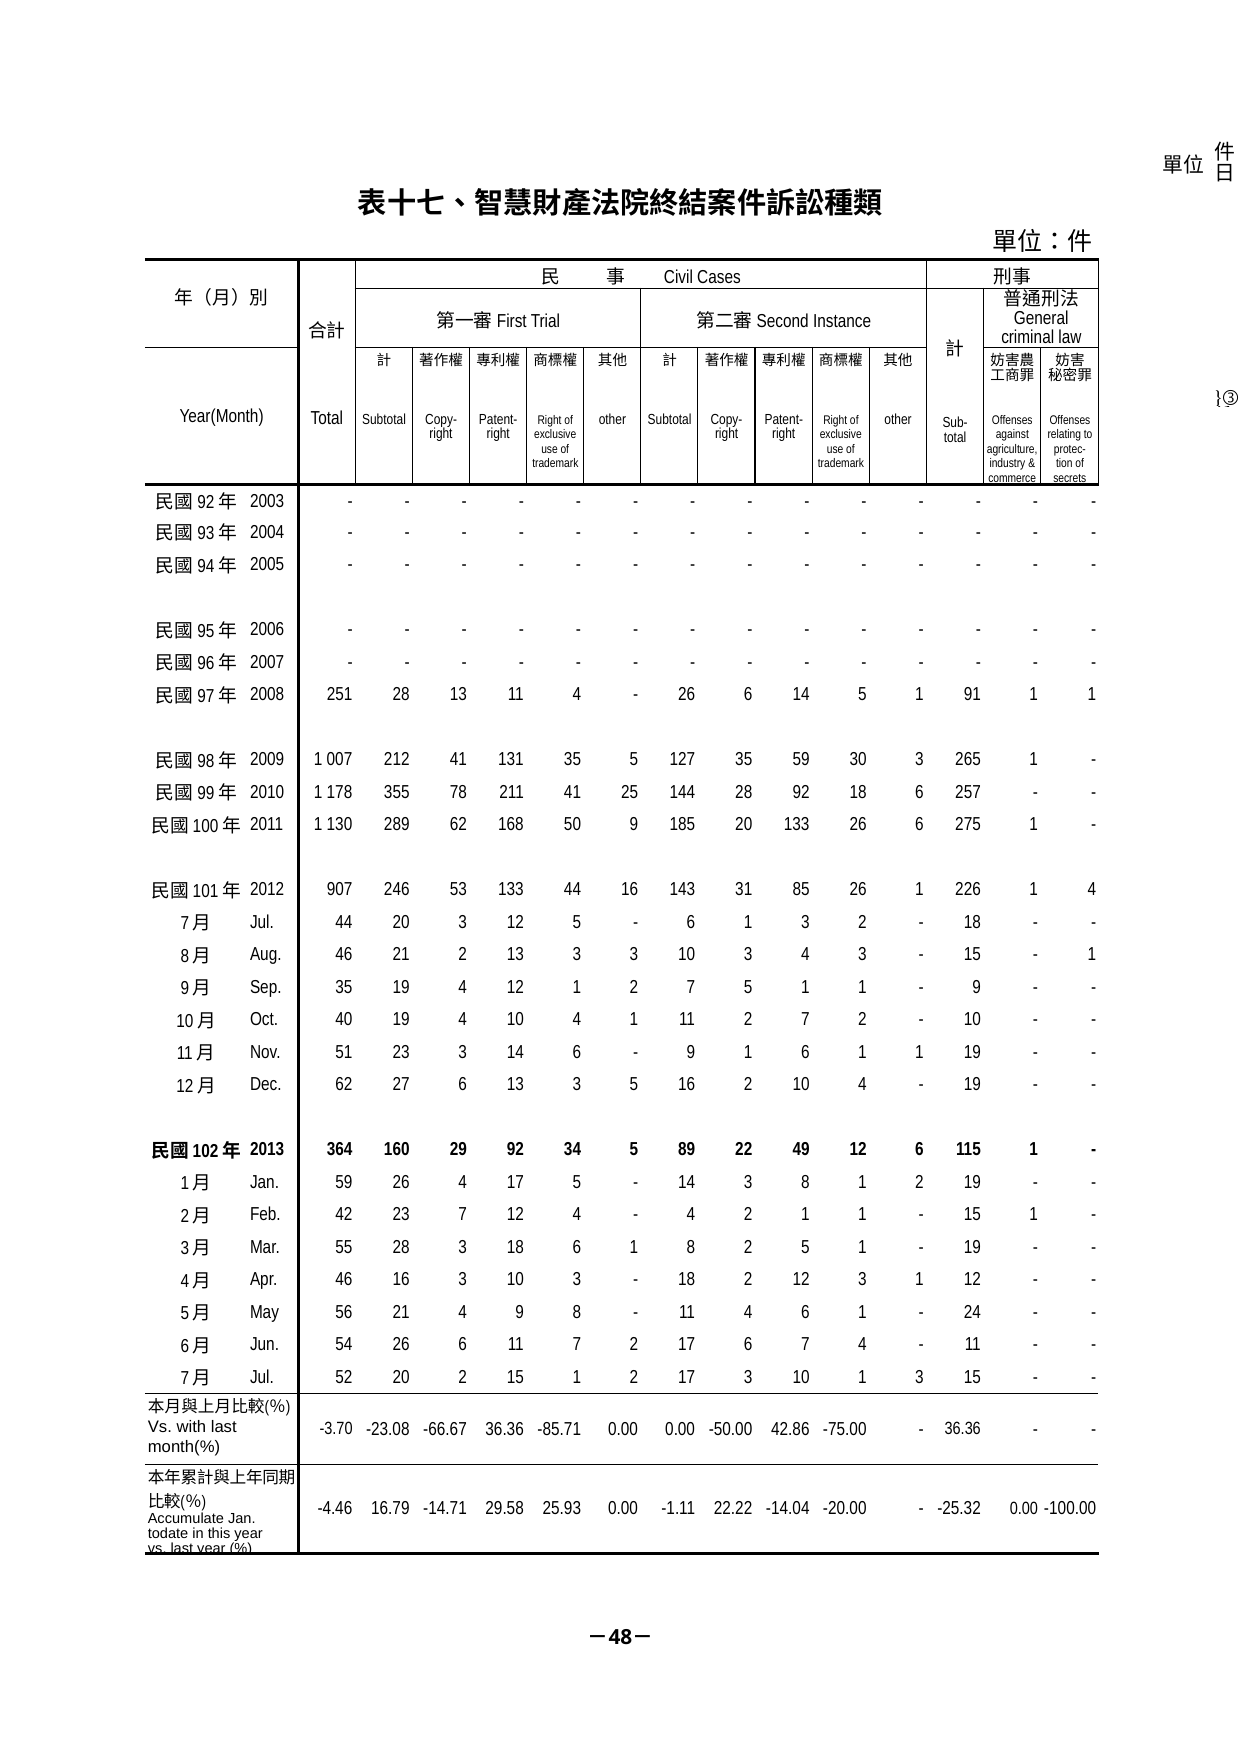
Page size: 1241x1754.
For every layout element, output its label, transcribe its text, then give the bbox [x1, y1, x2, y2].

table_cell 1 [584, 1230, 641, 1263]
table_cell 2008 [247, 678, 297, 710]
table_cell 10 [469, 1263, 526, 1295]
table_cell 11 [926, 1328, 983, 1360]
table_cell 3 [812, 938, 869, 970]
table_cell 民國 99年 [145, 775, 247, 808]
table_cell 6 [755, 1295, 812, 1328]
table_cell 11 [641, 1003, 698, 1035]
table_cell May [247, 1295, 297, 1328]
table_cell 265 [926, 743, 983, 775]
table_cell 0.00 [584, 1465, 641, 1552]
table_cell [812, 710, 869, 743]
table_cell 18 [469, 1230, 526, 1263]
table_cell 8 [641, 1230, 698, 1263]
table_cell [641, 710, 698, 743]
table_cell 9月 [145, 970, 247, 1003]
table_cell 2011 [247, 808, 297, 840]
table_cell 普通刑法 General criminal law [984, 289, 1098, 347]
table_cell 10 [926, 1003, 983, 1035]
table_cell 8 [755, 1165, 812, 1198]
table_cell 42 [300, 1198, 355, 1230]
table_cell 專利權 Patent- right [756, 348, 812, 483]
table_cell 25.93 [526, 1465, 583, 1552]
table_cell -66.67 [412, 1394, 469, 1463]
table_cell -3.70 [300, 1394, 355, 1463]
table_cell 6 [698, 1328, 755, 1360]
table_cell 2 [584, 1328, 641, 1360]
table_cell 7月 [145, 1360, 247, 1393]
table_cell 4 [755, 938, 812, 970]
table_cell - [355, 548, 412, 580]
table_cell 28 [355, 678, 412, 710]
table_cell 6 [641, 905, 698, 938]
table_cell Jul. [247, 1360, 297, 1393]
table_cell - [926, 645, 983, 678]
table_cell 4 [698, 1295, 755, 1328]
table_cell 18 [641, 1263, 698, 1295]
table_cell 14 [755, 678, 812, 710]
table_cell 49 [755, 1133, 812, 1165]
table_cell 26 [812, 873, 869, 905]
table_cell - [1041, 515, 1099, 548]
table_cell - [412, 613, 469, 645]
table_cell 10月 [145, 1003, 247, 1035]
table_cell [869, 710, 926, 743]
table_cell 18 [926, 905, 983, 938]
table_cell 5 [526, 1165, 583, 1198]
table_cell 3 [698, 938, 755, 970]
table_cell 6 [869, 1133, 926, 1165]
table_cell - [984, 1230, 1041, 1263]
table_cell 44 [526, 873, 583, 905]
table_cell - [698, 613, 755, 645]
table_cell 5 [755, 1230, 812, 1263]
table_cell 4 [526, 678, 583, 710]
table_cell 115 [926, 1133, 983, 1165]
table_cell 31 [698, 873, 755, 905]
table_cell [300, 840, 355, 873]
table_cell - [984, 1068, 1041, 1100]
table_cell 妨害農 工商罪 Offenses against agriculture, industry & commerce [984, 348, 1040, 483]
table_cell - [1041, 775, 1099, 808]
table_cell [926, 710, 983, 743]
table_cell 3 [584, 938, 641, 970]
table_cell -75.00 [812, 1394, 869, 1463]
table_cell 本月與上月比較(％) Vs. with last month(%) [145, 1394, 297, 1463]
table_cell Oct. [247, 1003, 297, 1035]
table_cell - [755, 613, 812, 645]
table_cell [926, 580, 983, 613]
table_cell 5 [812, 678, 869, 710]
table_cell 15 [469, 1360, 526, 1393]
table_cell - [926, 548, 983, 580]
table_cell [355, 580, 412, 613]
table_cell 22 [698, 1133, 755, 1165]
table_cell [469, 840, 526, 873]
table_cell 1 [812, 1035, 869, 1068]
table_cell - [300, 548, 355, 580]
table_cell - [1041, 970, 1099, 1003]
table_cell - [300, 515, 355, 548]
table_cell - [355, 515, 412, 548]
table_cell 19 [926, 1035, 983, 1068]
table_cell 20 [355, 1360, 412, 1393]
table_cell [869, 1100, 926, 1133]
table_cell 2 [412, 1360, 469, 1393]
table_cell 著作權 Copy- right [413, 348, 469, 483]
table_cell - [641, 645, 698, 678]
table_cell 2月 [145, 1198, 247, 1230]
table_cell Nov. [247, 1035, 297, 1068]
table_cell 6 [869, 808, 926, 840]
table_cell 2010 [247, 775, 297, 808]
table_cell 6 [698, 678, 755, 710]
table_cell [584, 580, 641, 613]
table_cell 5 [698, 970, 755, 1003]
table_cell 本年累計與上年同期比較(％) Accumulate Jan. todate in this year vs. last year (%) [145, 1465, 297, 1552]
table_cell - [1041, 1263, 1099, 1295]
table_cell - [869, 548, 926, 580]
table_cell 1 [1041, 938, 1099, 970]
table_cell 1 [869, 1035, 926, 1068]
table_cell - [584, 486, 641, 515]
table_cell 5 [584, 743, 641, 775]
table_cell - [984, 1035, 1041, 1068]
table_cell - [1041, 808, 1099, 840]
table_cell 7 [641, 970, 698, 1003]
table_cell 1 [869, 678, 926, 710]
table_cell 1 [812, 1360, 869, 1393]
table_cell 12 [812, 1133, 869, 1165]
table_cell 23 [355, 1198, 412, 1230]
table_cell 20 [698, 808, 755, 840]
table_cell 1 [698, 1035, 755, 1068]
table_cell 1 [984, 743, 1041, 775]
table_cell 商標權 Right of exclusive use of trademark [813, 348, 869, 483]
table_cell 5 [584, 1068, 641, 1100]
table_cell 20 [355, 905, 412, 938]
table_cell 2 [698, 1230, 755, 1263]
table_cell 12 [469, 1198, 526, 1230]
table_cell 19 [926, 1230, 983, 1263]
table_cell 9 [641, 1035, 698, 1068]
table_cell 3 [526, 1068, 583, 1100]
table_cell 1 178 [300, 775, 355, 808]
table_cell 289 [355, 808, 412, 840]
table_cell - [526, 613, 583, 645]
table_cell [812, 580, 869, 613]
table_cell 3 [755, 905, 812, 938]
table_cell Apr. [247, 1263, 297, 1295]
table_cell 91 [926, 678, 983, 710]
table_cell 民國 98年 [145, 743, 247, 775]
table_cell 2 [698, 1263, 755, 1295]
table_cell 40 [300, 1003, 355, 1035]
table_cell 50 [526, 808, 583, 840]
table_cell [145, 1100, 247, 1133]
table_cell [145, 840, 247, 873]
table_cell [526, 580, 583, 613]
table_cell 2013 [247, 1133, 297, 1165]
table_cell 1 [755, 970, 812, 1003]
table_cell - [584, 645, 641, 678]
table_cell - [984, 775, 1041, 808]
table_cell 2 [412, 938, 469, 970]
table_cell [526, 1100, 583, 1133]
table_cell 5 [584, 1133, 641, 1165]
table_cell 第二審 Second Instance [641, 289, 926, 347]
table_cell 51 [300, 1035, 355, 1068]
text 單位： [1162, 148, 1212, 173]
table_cell 3 [412, 905, 469, 938]
table_cell [755, 710, 812, 743]
table_cell - [1041, 1360, 1099, 1393]
table_cell 民國100年 [145, 808, 247, 840]
table_cell 131 [469, 743, 526, 775]
table_cell Aug. [247, 938, 297, 970]
table_cell [584, 1100, 641, 1133]
table_cell 9 [584, 808, 641, 840]
table_cell 35 [300, 970, 355, 1003]
table_cell 民國 96年 [145, 645, 247, 678]
table_cell - [412, 645, 469, 678]
table_cell - [526, 515, 583, 548]
table_cell 4 [1041, 873, 1099, 905]
table_cell - [355, 486, 412, 515]
table_cell -14.71 [412, 1465, 469, 1552]
table_cell [469, 710, 526, 743]
table_cell [526, 840, 583, 873]
table_cell - [412, 515, 469, 548]
table_cell 19 [355, 970, 412, 1003]
table_cell - [869, 905, 926, 938]
table_cell - [641, 548, 698, 580]
table_cell - [1041, 1295, 1099, 1328]
table_cell 0.00 [584, 1394, 641, 1463]
table_cell 計 Subtotal [641, 348, 697, 483]
table_cell - [1041, 1068, 1099, 1100]
table_cell 30 [812, 743, 869, 775]
table_cell - [869, 1328, 926, 1360]
table_cell 2003 [247, 486, 297, 515]
table_cell 4 [641, 1198, 698, 1230]
table_cell [984, 710, 1041, 743]
table_cell - [1041, 743, 1099, 775]
table_cell - [469, 515, 526, 548]
table_cell 13 [469, 1068, 526, 1100]
table_cell -100.00 [1041, 1464, 1099, 1552]
text 件日 [1212, 141, 1240, 184]
table_cell - [469, 645, 526, 678]
table_cell 民國 92年 [145, 486, 247, 515]
table_cell - [1041, 1133, 1099, 1165]
table_cell 3月 [145, 1230, 247, 1263]
table_cell 907 [300, 873, 355, 905]
table_cell - [641, 486, 698, 515]
table_cell 226 [926, 873, 983, 905]
table_cell 168 [469, 808, 526, 840]
table_cell Jun. [247, 1328, 297, 1360]
table_cell 1 [984, 1198, 1041, 1230]
table_cell [584, 710, 641, 743]
table_cell 41 [526, 775, 583, 808]
table_cell 12月 [145, 1068, 247, 1100]
table_cell 24 [926, 1295, 983, 1328]
table_cell - [469, 613, 526, 645]
table_cell 8月 [145, 938, 247, 970]
table_cell - [412, 486, 469, 515]
table_cell 133 [755, 808, 812, 840]
table_cell 212 [355, 743, 412, 775]
table_cell 1 [1041, 678, 1099, 710]
table_cell 6 [526, 1230, 583, 1263]
table_cell - [641, 613, 698, 645]
table_cell 15 [926, 1198, 983, 1230]
table_header 合計 Total [300, 261, 355, 483]
table_cell 3 [869, 743, 926, 775]
table_cell - [869, 613, 926, 645]
table_cell [412, 710, 469, 743]
table_cell 17 [641, 1328, 698, 1360]
table_cell 7 [526, 1328, 583, 1360]
table_cell 275 [926, 808, 983, 840]
table_cell 2 [812, 905, 869, 938]
table_cell 4 [412, 970, 469, 1003]
table_cell - [584, 1035, 641, 1068]
table_cell 3 [526, 938, 583, 970]
table_cell - [641, 515, 698, 548]
table_cell 10 [641, 938, 698, 970]
table_cell 其他 other [870, 348, 926, 483]
table_cell - [869, 938, 926, 970]
table_cell - [584, 515, 641, 548]
table_cell 4 [412, 1295, 469, 1328]
table_cell 3 [869, 1360, 926, 1393]
table_cell 9 [469, 1295, 526, 1328]
table_cell 28 [698, 775, 755, 808]
table_cell - [869, 486, 926, 515]
table_cell - [926, 613, 983, 645]
table_cell 2009 [247, 743, 297, 775]
table_cell 78 [412, 775, 469, 808]
table_cell 52 [300, 1360, 355, 1393]
table_cell [698, 840, 755, 873]
table_cell [1041, 710, 1099, 743]
table_cell 6月 [145, 1328, 247, 1360]
table_cell 251 [300, 678, 355, 710]
table_cell 5 [526, 905, 583, 938]
table_cell 2004 [247, 515, 297, 548]
table_cell - [984, 1003, 1041, 1035]
table_cell 7月 [145, 905, 247, 938]
table_cell [300, 580, 355, 613]
table_cell [641, 1100, 698, 1133]
table_cell [355, 710, 412, 743]
table_cell 3 [812, 1263, 869, 1295]
table_cell 1 [984, 1133, 1041, 1165]
table_cell - [300, 486, 355, 515]
table_cell - [812, 613, 869, 645]
table_cell 3 [698, 1165, 755, 1198]
table_cell - [469, 486, 526, 515]
table_cell - [869, 515, 926, 548]
table_cell 6 [755, 1035, 812, 1068]
table_cell 35 [526, 743, 583, 775]
table_cell [412, 840, 469, 873]
table_cell 2 [869, 1165, 926, 1198]
table_cell 5月 [145, 1295, 247, 1328]
table_cell 1 [812, 1198, 869, 1230]
table_cell - [926, 515, 983, 548]
table_cell - [984, 970, 1041, 1003]
table_cell 133 [469, 873, 526, 905]
table_cell 3 [412, 1263, 469, 1295]
table_cell 4 [412, 1165, 469, 1198]
table_cell - [1041, 1393, 1099, 1463]
table_cell [984, 1100, 1041, 1133]
table_cell 計 Sub- total [927, 289, 983, 483]
table_cell - [869, 645, 926, 678]
table_cell - [984, 938, 1041, 970]
table_cell 13 [412, 678, 469, 710]
table_cell 56 [300, 1295, 355, 1328]
table_cell 16 [641, 1068, 698, 1100]
table_cell [584, 840, 641, 873]
table_cell 8 [526, 1295, 583, 1328]
table_cell 民國102年 [145, 1133, 247, 1165]
table_cell 1 [526, 970, 583, 1003]
table_cell 36.36 [926, 1394, 983, 1463]
table_cell Dec. [247, 1068, 297, 1100]
table_cell [984, 840, 1041, 873]
table_cell 16 [355, 1263, 412, 1295]
table_cell 妨害 秘密罪 Offenses relating to protec- tion of secrets [1041, 348, 1098, 483]
table_cell - [869, 1068, 926, 1100]
table_cell - [1041, 1035, 1099, 1068]
table_cell 160 [355, 1133, 412, 1165]
table_cell 民國 94年 [145, 548, 247, 580]
table_cell 11 [641, 1295, 698, 1328]
table_cell 246 [355, 873, 412, 905]
table_cell 59 [300, 1165, 355, 1198]
table_cell - [1041, 1165, 1099, 1198]
table_cell 6 [526, 1035, 583, 1068]
table_cell - [1041, 548, 1099, 580]
table_cell 25 [584, 775, 641, 808]
table_cell 2005 [247, 548, 297, 580]
table_cell [1041, 580, 1099, 613]
table_cell -85.71 [526, 1394, 583, 1463]
table_cell - [1041, 645, 1099, 678]
table_cell -23.08 [355, 1394, 412, 1463]
table_cell Jul. [247, 905, 297, 938]
table_cell - [584, 613, 641, 645]
table_cell 第一審 First Trial [356, 289, 640, 347]
table_cell Feb. [247, 1198, 297, 1230]
table_cell 1 [812, 1165, 869, 1198]
table_cell - [984, 1328, 1041, 1360]
table_cell [247, 1100, 297, 1133]
table_cell 55 [300, 1230, 355, 1263]
table_cell 專利權 Patent- right [470, 348, 526, 483]
table_cell [641, 840, 698, 873]
table_cell 2 [698, 1068, 755, 1100]
table_cell 4 [526, 1198, 583, 1230]
table_cell Sep. [247, 970, 297, 1003]
table_cell 23 [355, 1035, 412, 1068]
table_cell 9 [926, 970, 983, 1003]
table_cell 1 130 [300, 808, 355, 840]
table_cell 17 [641, 1360, 698, 1393]
table_cell 27 [355, 1068, 412, 1100]
table_cell 19 [355, 1003, 412, 1035]
table_cell [755, 840, 812, 873]
table_cell 2 [584, 1360, 641, 1393]
table_cell - [355, 645, 412, 678]
table_cell 26 [812, 808, 869, 840]
table_cell - [812, 645, 869, 678]
table_cell - [984, 1360, 1041, 1393]
table_cell - [412, 548, 469, 580]
table_cell - [584, 1198, 641, 1230]
table_cell -25.32 [926, 1465, 983, 1552]
table_cell 17 [469, 1165, 526, 1198]
table_cell 1月 [145, 1165, 247, 1198]
table_cell 22.22 [698, 1465, 755, 1552]
table_cell 1 [812, 1230, 869, 1263]
table_cell [247, 710, 297, 743]
table_cell 185 [641, 808, 698, 840]
table_cell 14 [469, 1035, 526, 1068]
table_cell 211 [469, 775, 526, 808]
table_cell - [812, 486, 869, 515]
table_cell [247, 840, 297, 873]
table_cell 89 [641, 1133, 698, 1165]
table_cell - [1041, 1328, 1099, 1360]
table_cell [698, 1100, 755, 1133]
table_cell 15 [926, 938, 983, 970]
table_cell 1 [698, 905, 755, 938]
table_cell - [812, 548, 869, 580]
table_cell - [984, 486, 1041, 515]
table_cell - [869, 1198, 926, 1230]
table_cell [300, 1100, 355, 1133]
table_cell - [1041, 1003, 1099, 1035]
table_cell 257 [926, 775, 983, 808]
table_cell 4月 [145, 1263, 247, 1295]
table_cell - [984, 1394, 1041, 1463]
table_cell 7 [412, 1198, 469, 1230]
table_cell 46 [300, 1263, 355, 1295]
table_cell 92 [469, 1133, 526, 1165]
table_cell 民國 97年 [145, 678, 247, 710]
table_cell 6 [869, 775, 926, 808]
table_cell - [984, 905, 1041, 938]
table_cell [984, 580, 1041, 613]
text 單位：件 [148, 221, 1092, 258]
table_cell 26 [355, 1328, 412, 1360]
text 表十七、智慧財產法院終結案件訴訟種類 [148, 183, 1092, 221]
table_cell 12 [469, 970, 526, 1003]
table_cell 10 [755, 1360, 812, 1393]
table_cell 2012 [247, 873, 297, 905]
table_cell 62 [412, 808, 469, 840]
table_cell - [300, 645, 355, 678]
table_cell 13 [469, 938, 526, 970]
table_cell -1.11 [641, 1465, 698, 1552]
table_cell [812, 1100, 869, 1133]
table_cell 1 [869, 873, 926, 905]
table_cell [145, 710, 247, 743]
table_cell 計 Subtotal [356, 348, 412, 483]
table_cell - [526, 645, 583, 678]
table_cell - [584, 1295, 641, 1328]
table_cell 41 [412, 743, 469, 775]
table_cell 4 [412, 1003, 469, 1035]
table_cell 19 [926, 1068, 983, 1100]
text 表十七、智慧財產法院終結案件訴訟種類 [1162, 173, 1212, 181]
table_cell 4 [526, 1003, 583, 1035]
table_cell 15 [926, 1360, 983, 1393]
table_cell 1 [584, 1003, 641, 1035]
table_cell [926, 1100, 983, 1133]
table_cell 1 [869, 1263, 926, 1295]
table_cell - [869, 1465, 926, 1552]
table_cell 6 [412, 1328, 469, 1360]
table_cell 7 [755, 1003, 812, 1035]
table_cell - [698, 515, 755, 548]
table_cell -14.04 [755, 1465, 812, 1552]
table_cell - [300, 613, 355, 645]
table_cell - [584, 905, 641, 938]
table_cell - [1041, 905, 1099, 938]
table_cell - [984, 515, 1041, 548]
table_cell 42.86 [755, 1394, 812, 1463]
table_cell 54 [300, 1328, 355, 1360]
table_cell - [1041, 1198, 1099, 1230]
table_cell 4 [812, 1328, 869, 1360]
table_cell 127 [641, 743, 698, 775]
table_cell 0.00 [984, 1465, 1041, 1552]
table_cell 18 [812, 775, 869, 808]
table_cell - [984, 613, 1041, 645]
table_cell 92 [755, 775, 812, 808]
table_cell 3 [526, 1263, 583, 1295]
table_cell 1 [984, 873, 1041, 905]
table_cell - [755, 548, 812, 580]
table_cell [247, 580, 297, 613]
table_cell 2 [698, 1198, 755, 1230]
table_cell 36.36 [469, 1394, 526, 1463]
table_cell 34 [526, 1133, 583, 1165]
table_cell 6 [412, 1068, 469, 1100]
table_cell [526, 710, 583, 743]
table_cell - [584, 1165, 641, 1198]
table_cell -4.46 [300, 1465, 355, 1552]
table_cell 民國 95年 [145, 613, 247, 645]
table_cell 355 [355, 775, 412, 808]
table_cell - [698, 486, 755, 515]
table_cell 59 [755, 743, 812, 775]
table_cell - [869, 1230, 926, 1263]
table_cell 3 [698, 1360, 755, 1393]
table_cell 46 [300, 938, 355, 970]
table_cell 商標權 Right of exclusive use of trademark [527, 348, 583, 483]
table_cell 2 [698, 1003, 755, 1035]
table_cell 民國 93年 [145, 515, 247, 548]
table_cell 7 [755, 1328, 812, 1360]
table_cell 12 [755, 1263, 812, 1295]
table_cell [300, 710, 355, 743]
table_cell 11 [469, 1328, 526, 1360]
table_cell [412, 580, 469, 613]
table_header 年（月）別 [145, 261, 297, 347]
table_cell - [755, 645, 812, 678]
table_cell 2 [584, 970, 641, 1003]
table_cell 2007 [247, 645, 297, 678]
table_cell 民國101年 [145, 873, 247, 905]
table_cell Jan. [247, 1165, 297, 1198]
table_cell 1 [526, 1360, 583, 1393]
table_cell 364 [300, 1133, 355, 1165]
table_cell 1 [984, 808, 1041, 840]
table_cell 19 [926, 1165, 983, 1198]
table_cell 85 [755, 873, 812, 905]
table_cell [1041, 1100, 1099, 1133]
table_cell Year(Month) [145, 348, 297, 483]
table_cell 11月 [145, 1035, 247, 1068]
table_cell [698, 580, 755, 613]
table_cell 1 [984, 678, 1041, 710]
table_cell - [698, 548, 755, 580]
table_cell -50.00 [698, 1394, 755, 1463]
table_cell - [698, 645, 755, 678]
table_cell 著作權 Copy- right [698, 348, 754, 483]
table_cell [355, 1100, 412, 1133]
table_cell - [355, 613, 412, 645]
table_cell 3 [412, 1230, 469, 1263]
table_cell - [812, 515, 869, 548]
table_cell - [984, 645, 1041, 678]
table_cell - [755, 486, 812, 515]
table_cell - [584, 678, 641, 710]
table_cell 1 007 [300, 743, 355, 775]
table_cell - [469, 548, 526, 580]
table_cell [145, 580, 247, 613]
table_cell [469, 580, 526, 613]
table_cell [869, 840, 926, 873]
table_cell 1 [755, 1198, 812, 1230]
table_cell 12 [926, 1263, 983, 1295]
table_cell 21 [355, 938, 412, 970]
table_cell 1 [812, 970, 869, 1003]
table_cell [469, 1100, 526, 1133]
table_cell - [984, 1263, 1041, 1295]
table_cell 4 [812, 1068, 869, 1100]
table_cell - [1041, 486, 1099, 515]
table_cell - [926, 486, 983, 515]
table_cell 16 [584, 873, 641, 905]
table_header 民 事 Civil Cases [356, 261, 926, 288]
table_cell 29 [412, 1133, 469, 1165]
table_header 刑事 [927, 261, 1098, 288]
table_cell [926, 840, 983, 873]
table_cell [1041, 840, 1099, 873]
table_cell 29.58 [469, 1465, 526, 1552]
table_cell 0.00 [641, 1394, 698, 1463]
table_cell - [984, 1295, 1041, 1328]
table_cell - [1041, 613, 1099, 645]
table_cell 12 [469, 905, 526, 938]
table_cell - [526, 548, 583, 580]
table_cell Mar. [247, 1230, 297, 1263]
table_cell - [755, 515, 812, 548]
table_cell 143 [641, 873, 698, 905]
table_cell 2 [812, 1003, 869, 1035]
table_cell - [984, 548, 1041, 580]
table_cell 53 [412, 873, 469, 905]
table_cell 35 [698, 743, 755, 775]
table_cell 28 [355, 1230, 412, 1263]
table_cell [812, 840, 869, 873]
table_cell - [869, 970, 926, 1003]
table_cell 21 [355, 1295, 412, 1328]
table_cell 62 [300, 1068, 355, 1100]
table_cell - [869, 1394, 926, 1463]
table_cell - [584, 548, 641, 580]
table_cell 26 [641, 678, 698, 710]
table_cell 14 [641, 1165, 698, 1198]
table_cell - [584, 1263, 641, 1295]
table_cell [698, 710, 755, 743]
table_cell - [869, 1295, 926, 1328]
table_cell [412, 1100, 469, 1133]
table_cell [641, 580, 698, 613]
table_cell 26 [355, 1165, 412, 1198]
table_cell 其他 other [584, 348, 640, 483]
table_cell [755, 1100, 812, 1133]
table_cell - [1041, 1230, 1099, 1263]
table_cell 44 [300, 905, 355, 938]
table_cell -20.00 [812, 1465, 869, 1552]
table_cell 11 [469, 678, 526, 710]
table_header 年（月）別 [1215, 383, 1240, 407]
table_cell [755, 580, 812, 613]
table_cell [355, 840, 412, 873]
table_cell 1 [812, 1295, 869, 1328]
table_cell - [869, 1003, 926, 1035]
table_cell 10 [469, 1003, 526, 1035]
table_cell 2006 [247, 613, 297, 645]
table_cell 10 [755, 1068, 812, 1100]
table_cell 3 [412, 1035, 469, 1068]
table_cell 144 [641, 775, 698, 808]
table_cell 16.79 [355, 1465, 412, 1552]
table_cell - [984, 1165, 1041, 1198]
table_cell [869, 580, 926, 613]
table_cell - [526, 486, 583, 515]
